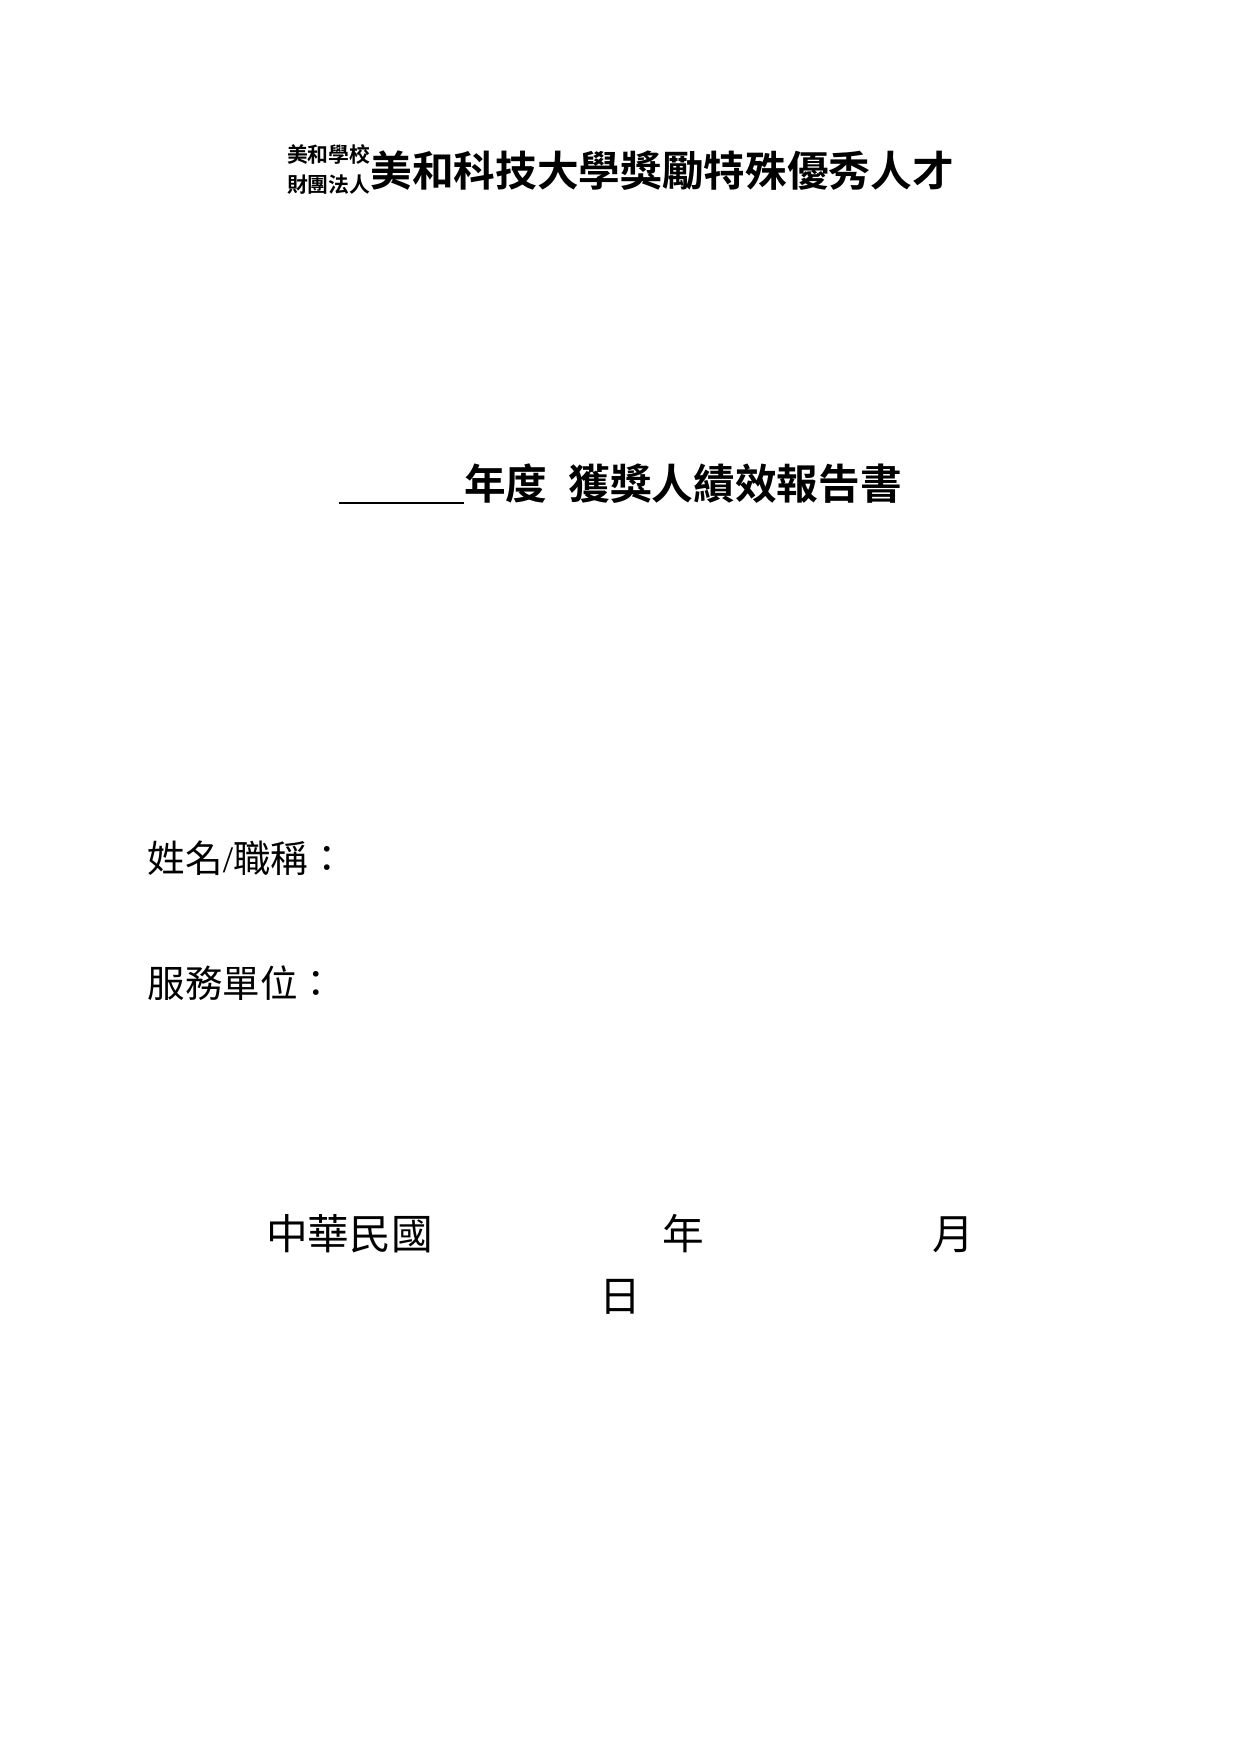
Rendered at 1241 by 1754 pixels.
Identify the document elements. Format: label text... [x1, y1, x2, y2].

text 姓名/職稱： [148, 814, 1092, 877]
text 美和學校財團法人美和科技大學獎勵特殊優秀人才 [148, 127, 1092, 189]
text 服務單位： [148, 939, 1092, 1002]
text 年度 獲獎人績效報告書 [148, 439, 1092, 502]
text 中華民國 年 月 日 [148, 1189, 1092, 1314]
